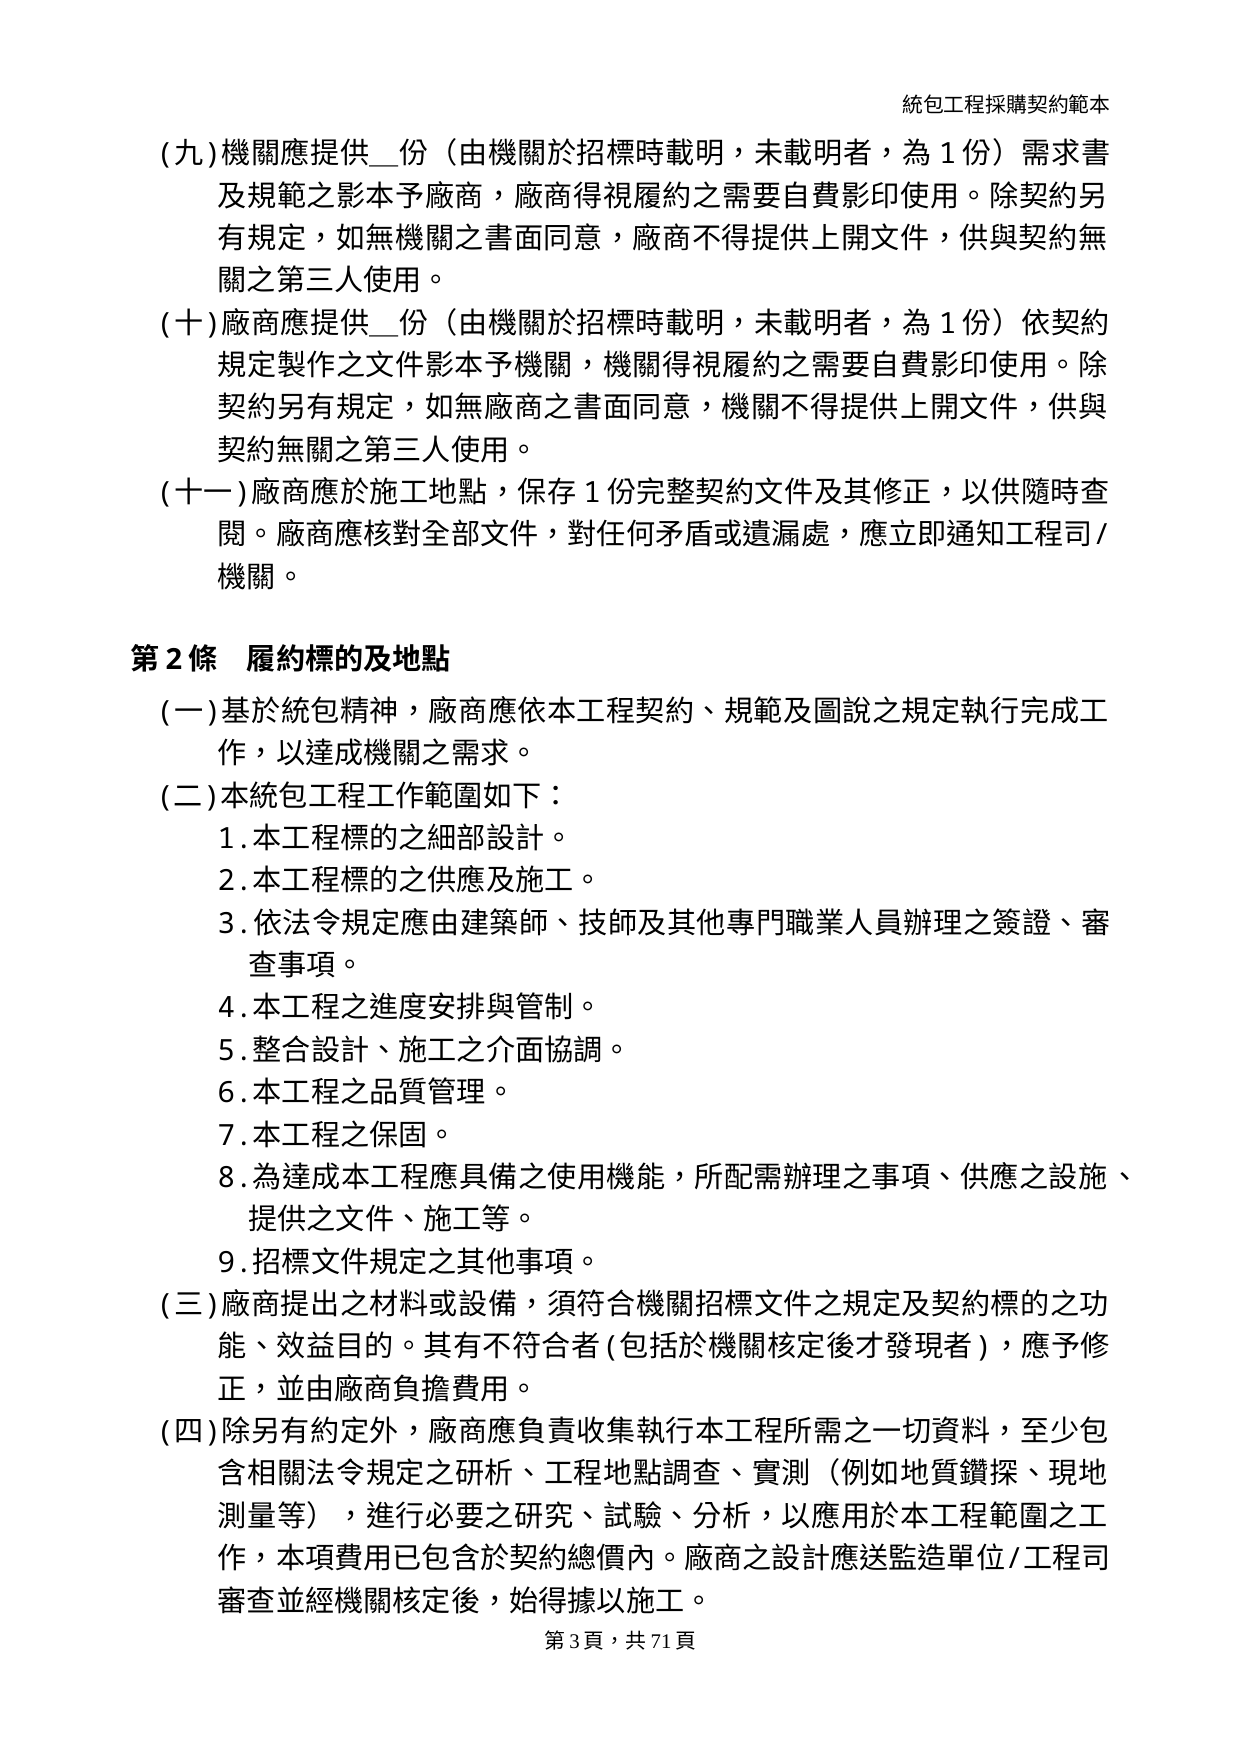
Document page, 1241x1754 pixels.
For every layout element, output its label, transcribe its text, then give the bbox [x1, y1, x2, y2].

text 5.整合設計、施工之介面協調。 [217, 1026, 1110, 1069]
text (一)基於統包精神，廠商應依本工程契約、規範及圖說之規定執行完成工作，以達成機關之需求。 [156, 687, 1110, 772]
text (十一)廠商應於施工地點，保存1份完整契約文件及其修正，以供隨時查閱。廠商應核對全部文件，對任何矛盾或遺漏處，應立即通知工程司/機關。 [156, 468, 1110, 596]
text 第2條 履約標的及地點 [130, 635, 1110, 678]
text 2.本工程標的之供應及施工。 [217, 857, 1110, 899]
text (九)機關應提供＿份（由機關於招標時載明，未載明者，為1份）需求書及規範之影本予廠商，廠商得視履約之需要自費影印使用。除契約另有規定，如無機關之書面同意，廠商不得提供上開文件，供與契約無關之第三人使用。 [156, 130, 1110, 299]
text (四)除另有約定外，廠商應負責收集執行本工程所需之一切資料，至少包含相關法令規定之研析、工程地點調查、實測（例如地質鑽探、現地測量等），進行必要之研究、試驗、分析，以應用於本工程範圍之工作，本項費用已包含於契約總價內。廠商之設計應送監造單位/工程司審查並經機關核定後，始得據以施工。 [156, 1408, 1110, 1619]
text (三)廠商提出之材料或設備，須符合機關招標文件之規定及契約標的之功能、效益目的。其有不符合者(包括於機關核定後才發現者)，應予修正，並由廠商負擔費用。 [156, 1281, 1110, 1408]
text 9.招標文件規定之其他事項。 [217, 1238, 1110, 1281]
text 8.為達成本工程應具備之使用機能，所配需辦理之事項、供應之設施、提供之文件、施工等。 [217, 1153, 1110, 1238]
text 3.依法令規定應由建築師、技師及其他專門職業人員辦理之簽證、審查事項。 [217, 899, 1110, 984]
text 7.本工程之保固。 [217, 1111, 1110, 1153]
text 4.本工程之進度安排與管制。 [217, 984, 1110, 1026]
text (十)廠商應提供＿份（由機關於招標時載明，未載明者，為1份）依契約規定製作之文件影本予機關，機關得視履約之需要自費影印使用。除契約另有規定，如無廠商之書面同意，機關不得提供上開文件，供與契約無關之第三人使用。 [156, 299, 1110, 468]
text 1.本工程標的之細部設計。 [217, 814, 1110, 857]
text 6.本工程之品質管理。 [217, 1069, 1110, 1111]
text (二)本統包工程工作範圍如下： [156, 772, 1110, 814]
